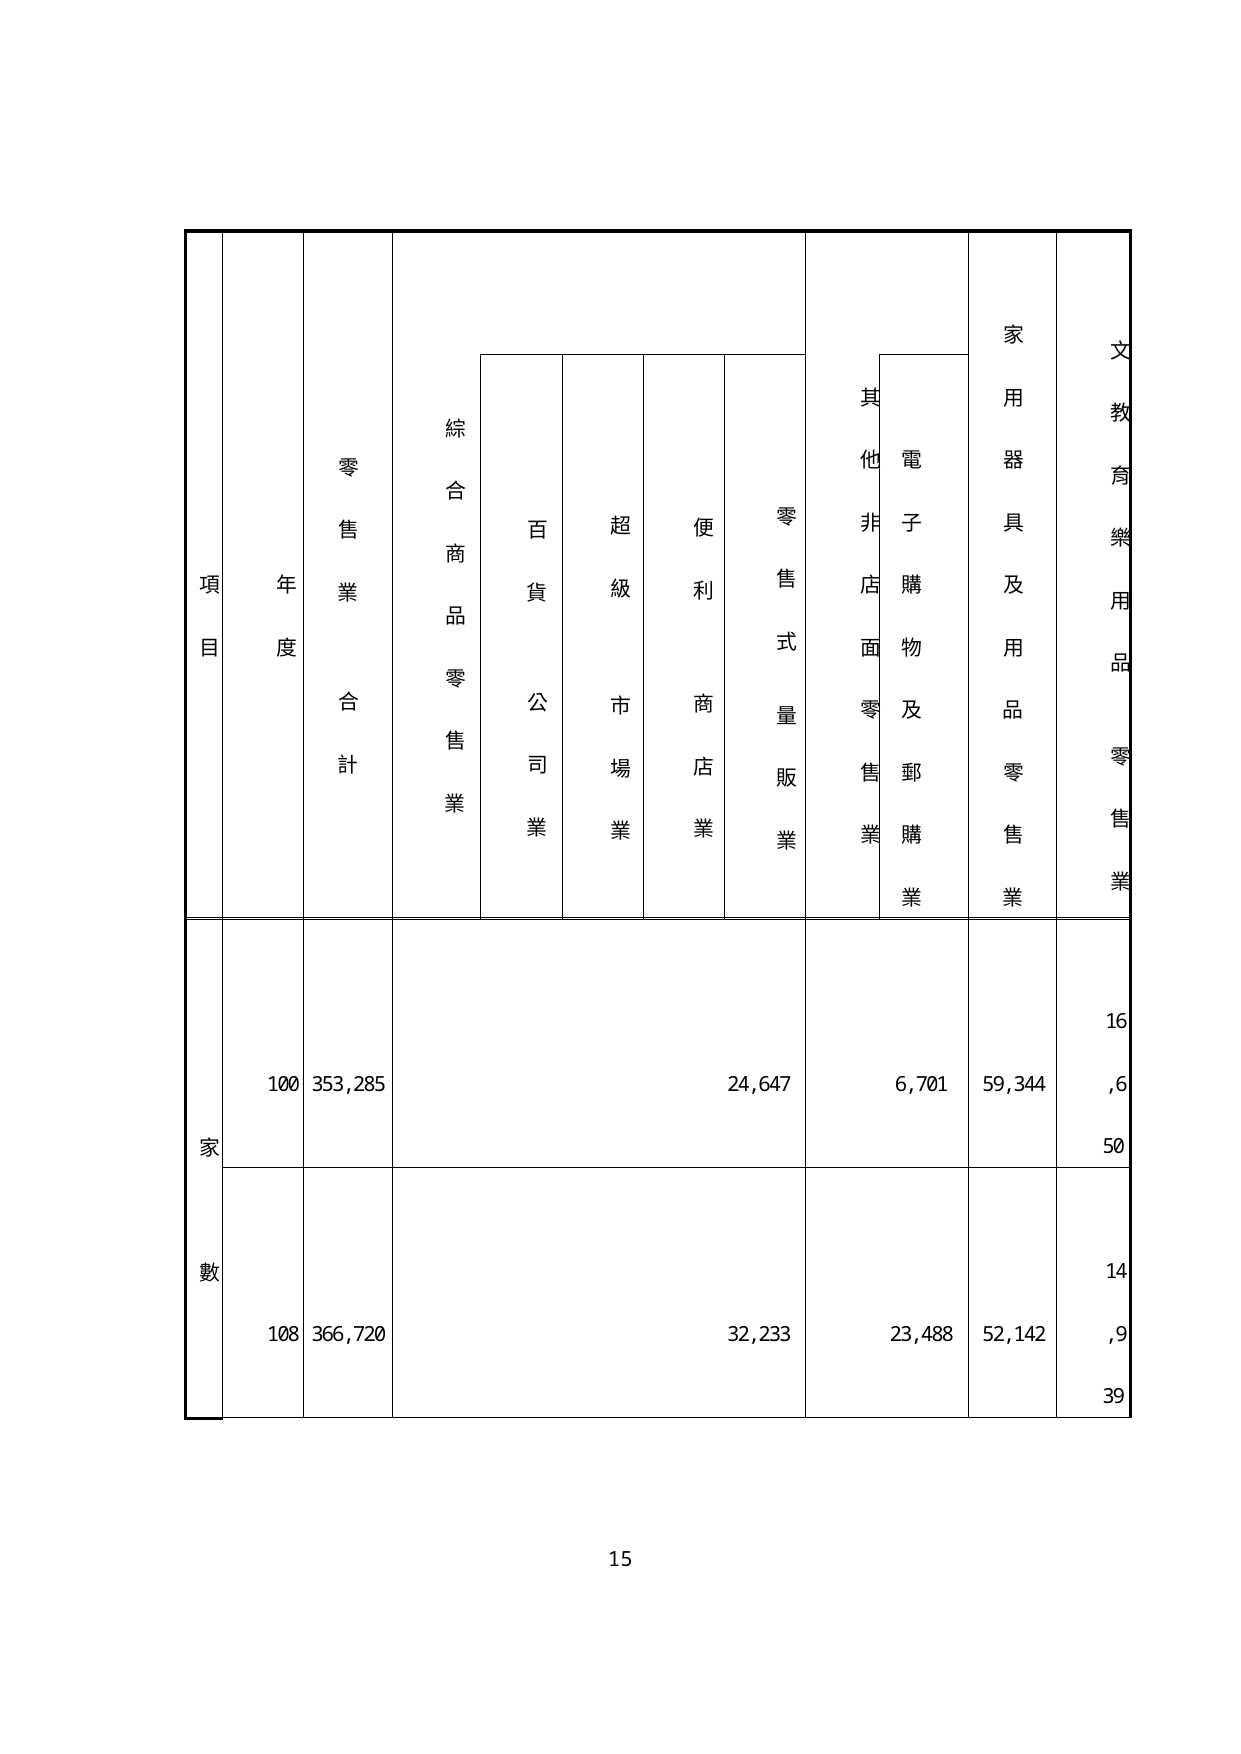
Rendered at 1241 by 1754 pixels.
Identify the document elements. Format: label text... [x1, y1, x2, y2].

table_header [481, 233, 562, 354]
table_header 其他非店面零售業 [806, 233, 879, 917]
table_cell 6,701 [806, 920, 968, 1167]
table_header [725, 233, 805, 354]
table_cell 353,285 [304, 920, 392, 1167]
table_cell 家 數 [187, 920, 222, 1417]
table_header [880, 233, 968, 354]
table_header 綜合商品零售業 [393, 233, 481, 917]
table_cell 便利 商店業 [644, 355, 724, 917]
table_cell 電子購物及郵購業 [880, 355, 968, 917]
table_cell 366,720 [304, 1168, 392, 1417]
table_header 家用器具及用品 零售業 [969, 233, 1056, 917]
table_cell 24,647 [393, 920, 805, 1167]
table_header [562, 233, 643, 354]
table_cell 100 [223, 920, 303, 1167]
table_cell 59,344 [969, 920, 1056, 1167]
table_cell 14,939 [1057, 1168, 1129, 1417]
table_cell 52,142 [969, 1168, 1056, 1417]
table_header 項目 [187, 233, 222, 917]
table_cell 16,650 [1057, 920, 1129, 1167]
table_cell 百貨 公司業 [481, 355, 562, 917]
table_cell 超級 市場業 [563, 355, 643, 917]
table_cell 零售式 量販業 [725, 355, 805, 917]
table_header 零售業 合計 [304, 233, 392, 917]
table_cell 23,488 [806, 1168, 968, 1417]
table_header [643, 233, 724, 354]
table_cell 32,233 [393, 1168, 805, 1417]
table_header 文教育樂用品 零售業 [1057, 233, 1129, 917]
table_cell 108 [223, 1168, 303, 1417]
table_header 年度 [223, 233, 303, 917]
